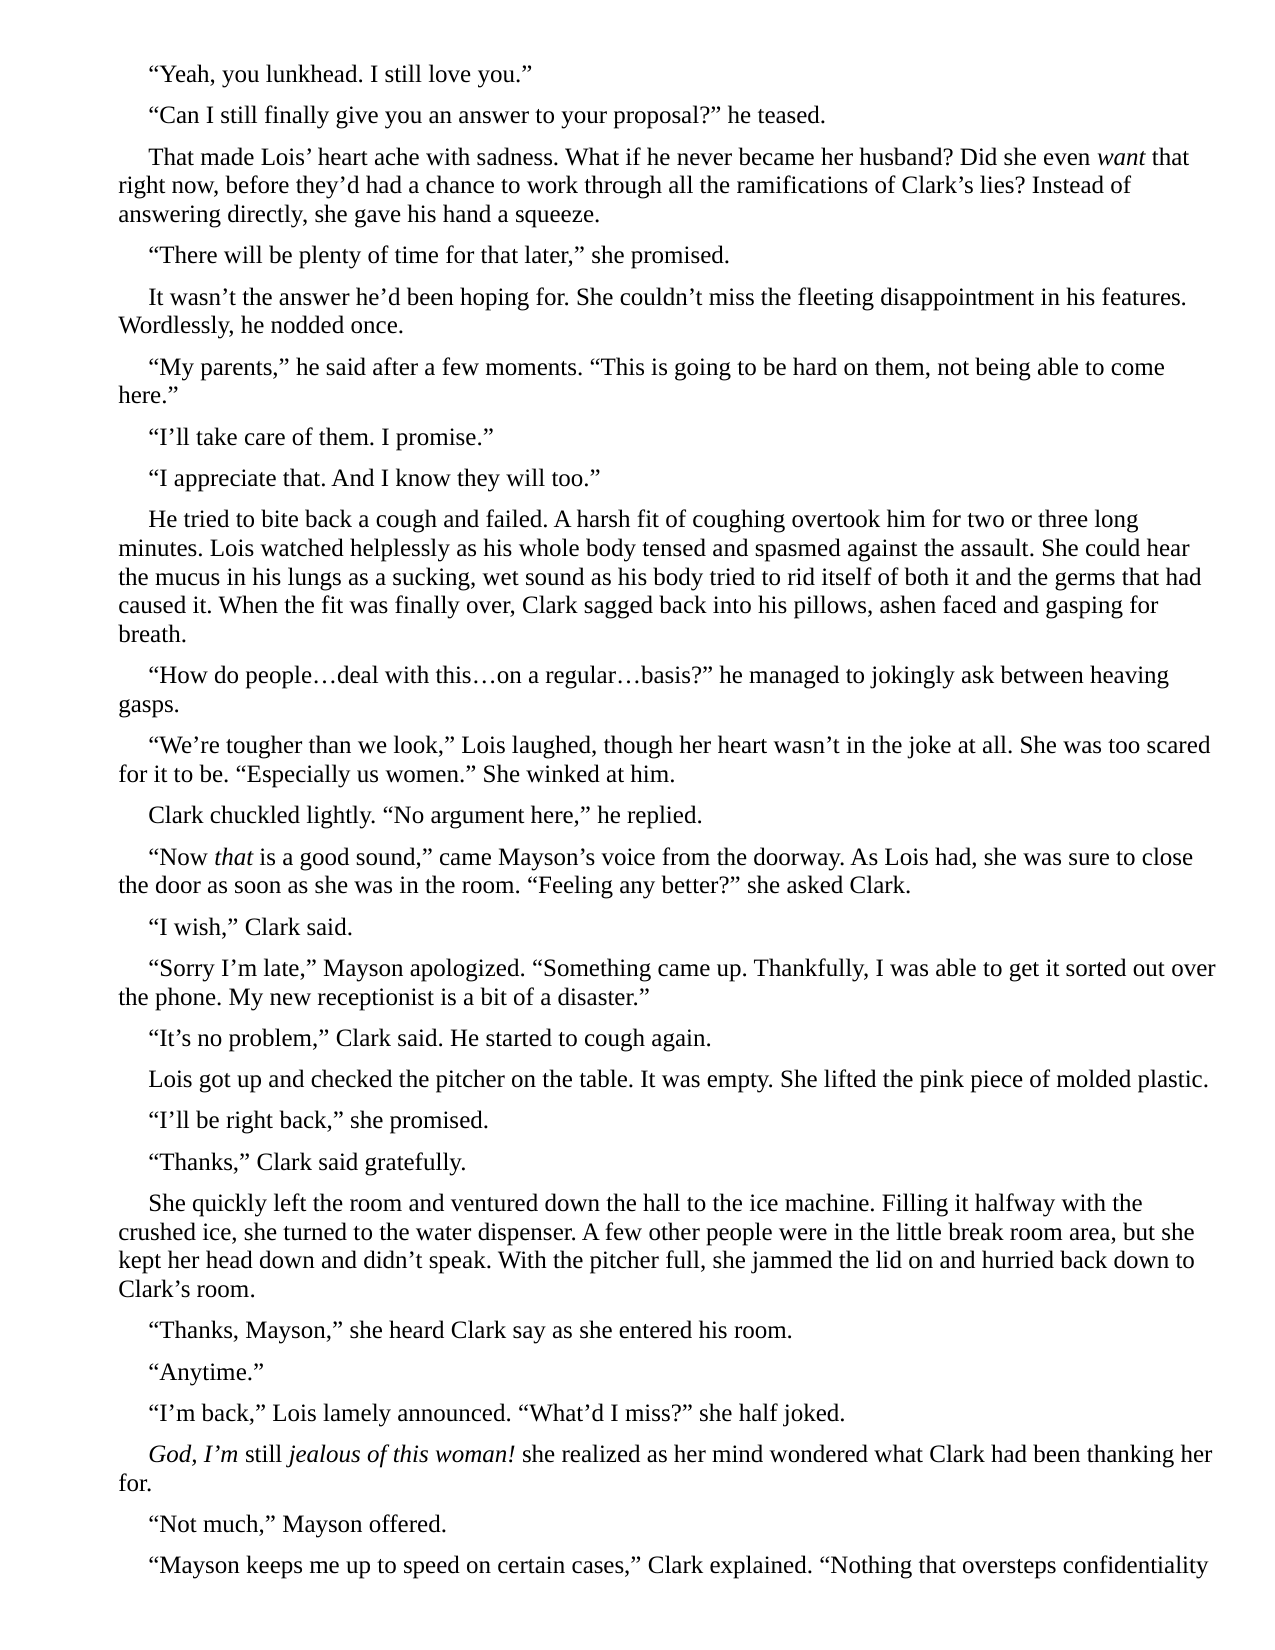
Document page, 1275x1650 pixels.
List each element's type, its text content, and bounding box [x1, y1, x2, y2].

text “I’ll take care of them. I promise.” [118, 422, 1216, 450]
text Lois got up and checked the pitcher on the table. It was empty. She lifted the pink piece of molded plastic. [118, 1064, 1216, 1093]
text “Anytime.” [118, 1357, 1216, 1385]
text “My parents,” he said after a few moments. “This is going to be hard on them, not being able to come here.” [118, 352, 1216, 409]
text “I appreciate that. And I know they will too.” [118, 463, 1216, 492]
text “We’re tougher than we look,” Lois laughed, though her heart wasn’t in the joke at all. She was too scared for it to be. “Especially us women.” She winked at him. [118, 730, 1216, 788]
text “There will be plenty of time for that later,” she promised. [118, 240, 1216, 269]
text “I’m back,” Lois lamely announced. “What’d I miss?” she half joked. [118, 1398, 1216, 1427]
text “Sorry I’m late,” Mayson apologized. “Something came up. Thankfully, I was able to get it sorted out over the phone. My new receptionist is a bit of a disaster.” [118, 953, 1216, 1010]
text “Thanks, Mayson,” she heard Clark say as she entered his room. [118, 1315, 1216, 1344]
text “It’s no problem,” Clark said. He started to cough again. [118, 1023, 1216, 1052]
text “I wish,” Clark said. [118, 912, 1216, 940]
text He tried to bite back a cough and failed. A harsh fit of coughing overtook him for two or three long minutes. Lois watched helplessly as his whole body tensed and spasmed against the assault. She could hear the mucus in his lungs as a sucking, wet sound as his body tried to rid itself of both it and the germs that had caused it. When the fit was finally over, Clark sagged back into his pillows, ashen faced and gasping for breath. [118, 504, 1216, 648]
text God, I’m still jealous of this woman! she realized as her mind wondered what Clark had been thanking her for. [118, 1439, 1216, 1497]
text That made Lois’ heart ache with sadness. What if he never became her husband? Did she even want that right now, before they’d had a chance to work through all the ramifications of Clark’s lies? Instead of answering directly, she gave his hand a squeeze. [118, 142, 1216, 228]
text “Thanks,” Clark said gratefully. [118, 1147, 1216, 1175]
text “I’ll be right back,” she promised. [118, 1105, 1216, 1134]
text Clark chuckled lightly. “No argument here,” he replied. [118, 800, 1216, 829]
text It wasn’t the answer he’d been hoping for. She couldn’t miss the fleeting disappointment in his features. Wordlessly, he nodded once. [118, 282, 1216, 339]
text “How do people…deal with this…on a regular…basis?” he managed to jokingly ask between heaving gasps. [118, 660, 1216, 718]
text “Can I still finally give you an answer to your proposal?” he teased. [118, 100, 1216, 129]
text “Not much,” Mayson offered. [118, 1509, 1216, 1538]
text “Now that is a good sound,” came Mayson’s voice from the doorway. As Lois had, she was sure to close the door as soon as she was in the room. “Feeling any better?” she asked Clark. [118, 842, 1216, 899]
text “Mayson keeps me up to speed on certain cases,” Clark explained. “Nothing that oversteps confidentiality [118, 1550, 1216, 1579]
text “Yeah, you lunkhead. I still love you.” [118, 59, 1216, 88]
text She quickly left the room and ventured down the hall to the ice machine. Filling it halfway with the crushed ice, she turned to the water dispenser. A few other people were in the little break room area, but she kept her head down and didn’t speak. With the pitcher full, she jammed the lid on and hurried back down to Clark’s room. [118, 1188, 1216, 1303]
